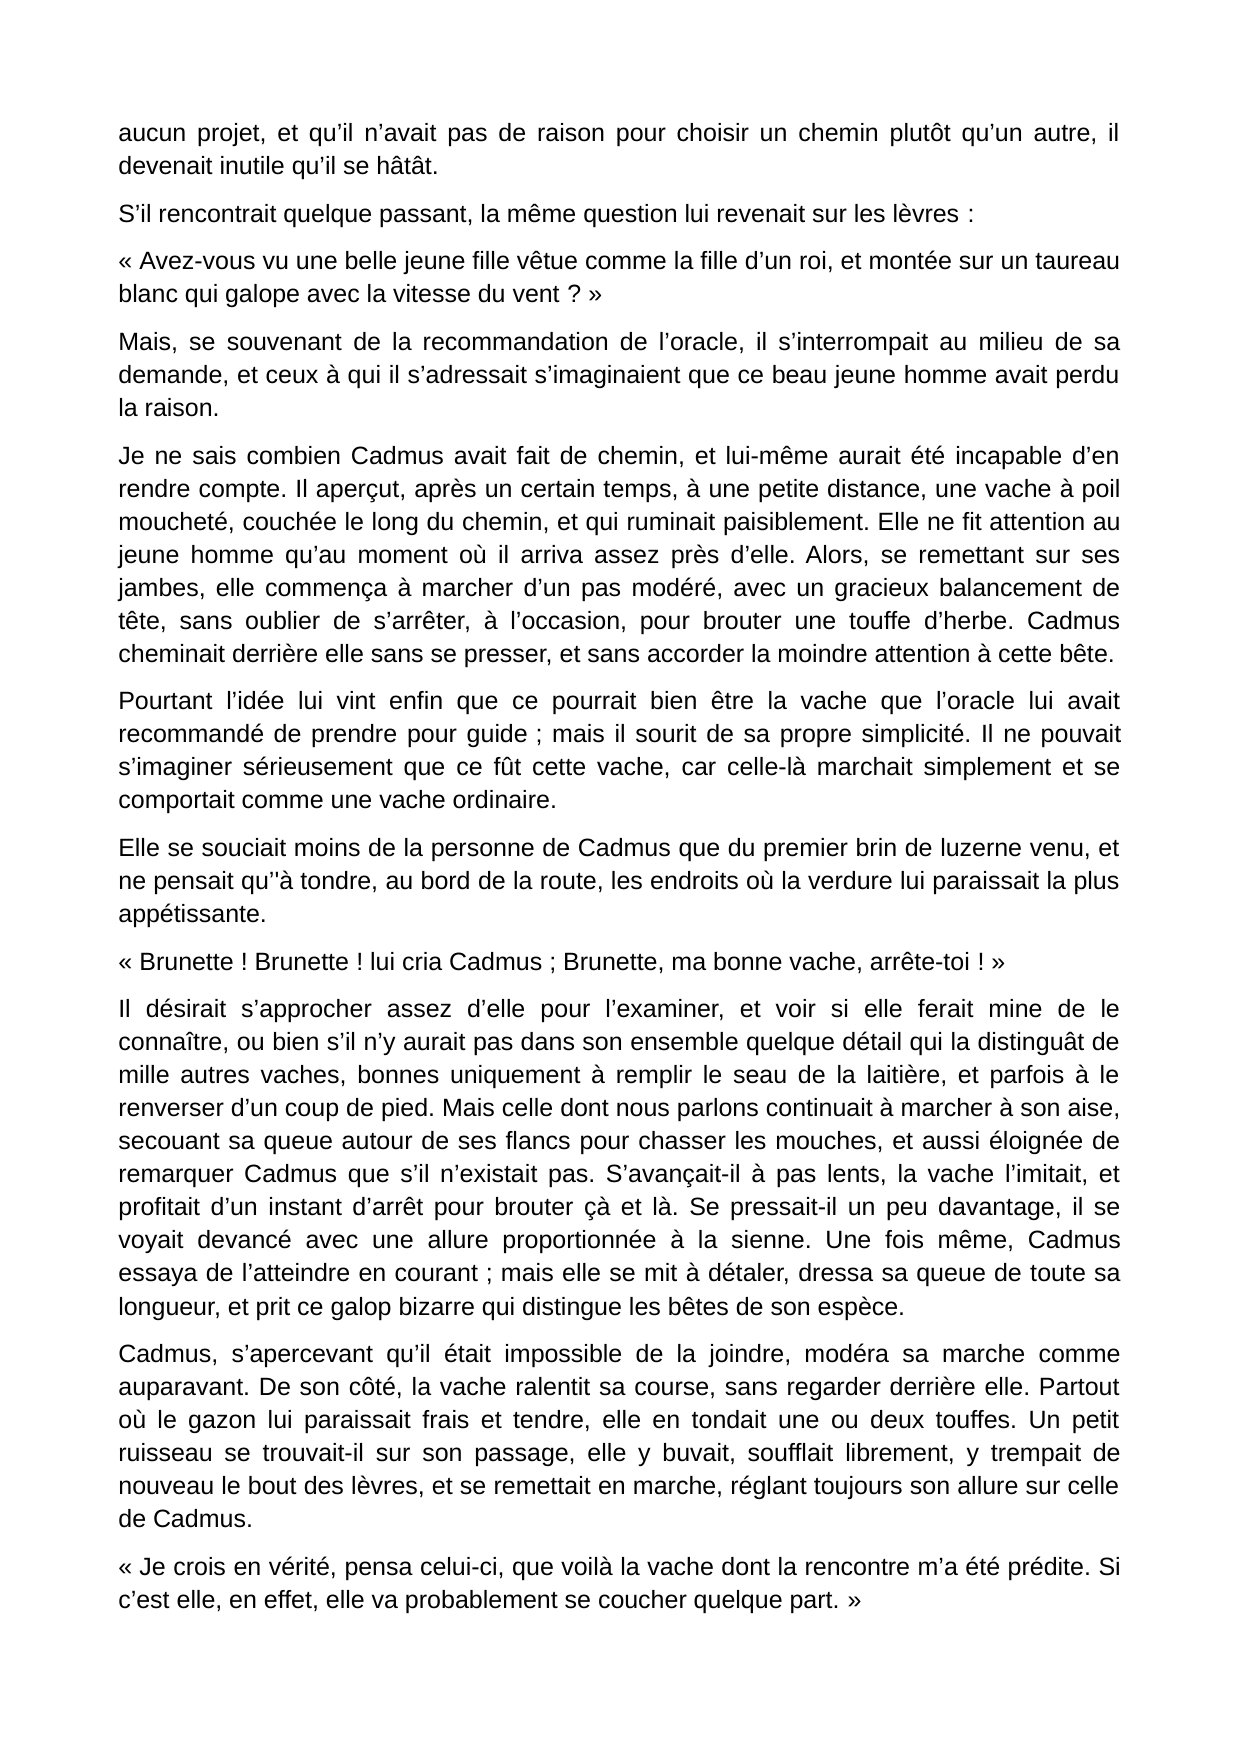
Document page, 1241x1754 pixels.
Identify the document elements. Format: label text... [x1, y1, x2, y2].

text Je ne sais combien Cadmus avait fait de chemin, et lui-même aurait été incapable d’en rendre compte. Il aperçut, après un certain temps, à une petite distance, une vache à poil moucheté, couchée le long du chemin, et qui ruminait paisiblement. Elle ne fit attention au jeune homme qu’au moment où il arriva assez près d’elle. Alors, se remettant sur ses jambes, elle commença à marcher d’un pas modéré, avec un gracieux balancement de tête, sans oublier de s’arrêter, à l’occasion, pour brouter une touffe d’herbe. Cadmus cheminait derrière elle sans se presser, et sans accorder la moindre attention à cette bête. [118, 441, 1122, 667]
text « Je crois en vérité, pensa celui-ci, que voilà la vache dont la rencontre m’a été prédite. Si c’est elle, en effet, elle va probablement se coucher quelque part. » [118, 1552, 1122, 1613]
text S’il rencontrait quelque passant, la même question lui revenait sur les lèvres : [118, 199, 1122, 227]
text Il désirait s’approcher assez d’elle pour l’examiner, et voir si elle ferait mine de le connaître, ou bien s’il n’y aurait pas dans son ensemble quelque détail qui la distinguât de mille autres vaches, bonnes uniquement à remplir le seau de la laitière, et parfois à le renverser d’un coup de pied. Mais celle dont nous parlons continuait à marcher à son aise, secouant sa queue autour de ses flancs pour chasser les mouches, et aussi éloignée de remarquer Cadmus que s’il n’existait pas. S’avançait-il à pas lents, la vache l’imitait, et profitait d’un instant d’arrêt pour brouter çà et là. Se pressait-il un peu davantage, il se voyait devancé avec une allure proportionnée à la sienne. Une fois même, Cadmus essaya de l’atteindre en courant ; mais elle se mit à détaler, dressa sa queue de toute sa longueur, et prit ce galop bizarre qui distingue les bêtes de son espèce. [118, 994, 1122, 1320]
text Cadmus, s’apercevant qu’il était impossible de la joindre, modéra sa marche comme auparavant. De son côté, la vache ralentit sa course, sans regarder derrière elle. Partout où le gazon lui paraissait frais et tendre, elle en tondait une ou deux touffes. Un petit ruisseau se trouvait-il sur son passage, elle y buvait, soufflait librement, y trempait de nouveau le bout des lèvres, et se remettait en marche, réglant toujours son allure sur celle de Cadmus. [118, 1339, 1122, 1533]
text Elle se souciait moins de la personne de Cadmus que du premier brin de luzerne venu, et ne pensait qu’'à tondre, au bord de la route, les endroits où la verdure lui paraissait la plus appétissante. [118, 833, 1122, 928]
text « Brunette ! Brunette ! lui cria Cadmus ; Brunette, ma bonne vache, arrête-toi ! » [118, 947, 1122, 975]
text aucun projet, et qu’il n’avait pas de raison pour choisir un chemin plutôt qu’un autre, il devenait inutile qu’il se hâtât. [118, 118, 1122, 180]
text Pourtant l’idée lui vint enfin que ce pourrait bien être la vache que l’oracle lui avait recommandé de prendre pour guide ; mais il sourit de sa propre simplicité. Il ne pouvait s’imaginer sérieusement que ce fût cette vache, car celle-là marchait simplement et se comportait comme une vache ordinaire. [118, 686, 1122, 814]
text Mais, se souvenant de la recommandation de l’oracle, il s’interrompait au milieu de sa demande, et ceux à qui il s’adressait s’imaginaient que ce beau jeune homme avait perdu la raison. [118, 327, 1122, 422]
text « Avez-vous vu une belle jeune fille vêtue comme la fille d’un roi, et montée sur un taureau blanc qui galope avec la vitesse du vent ? » [118, 246, 1122, 308]
